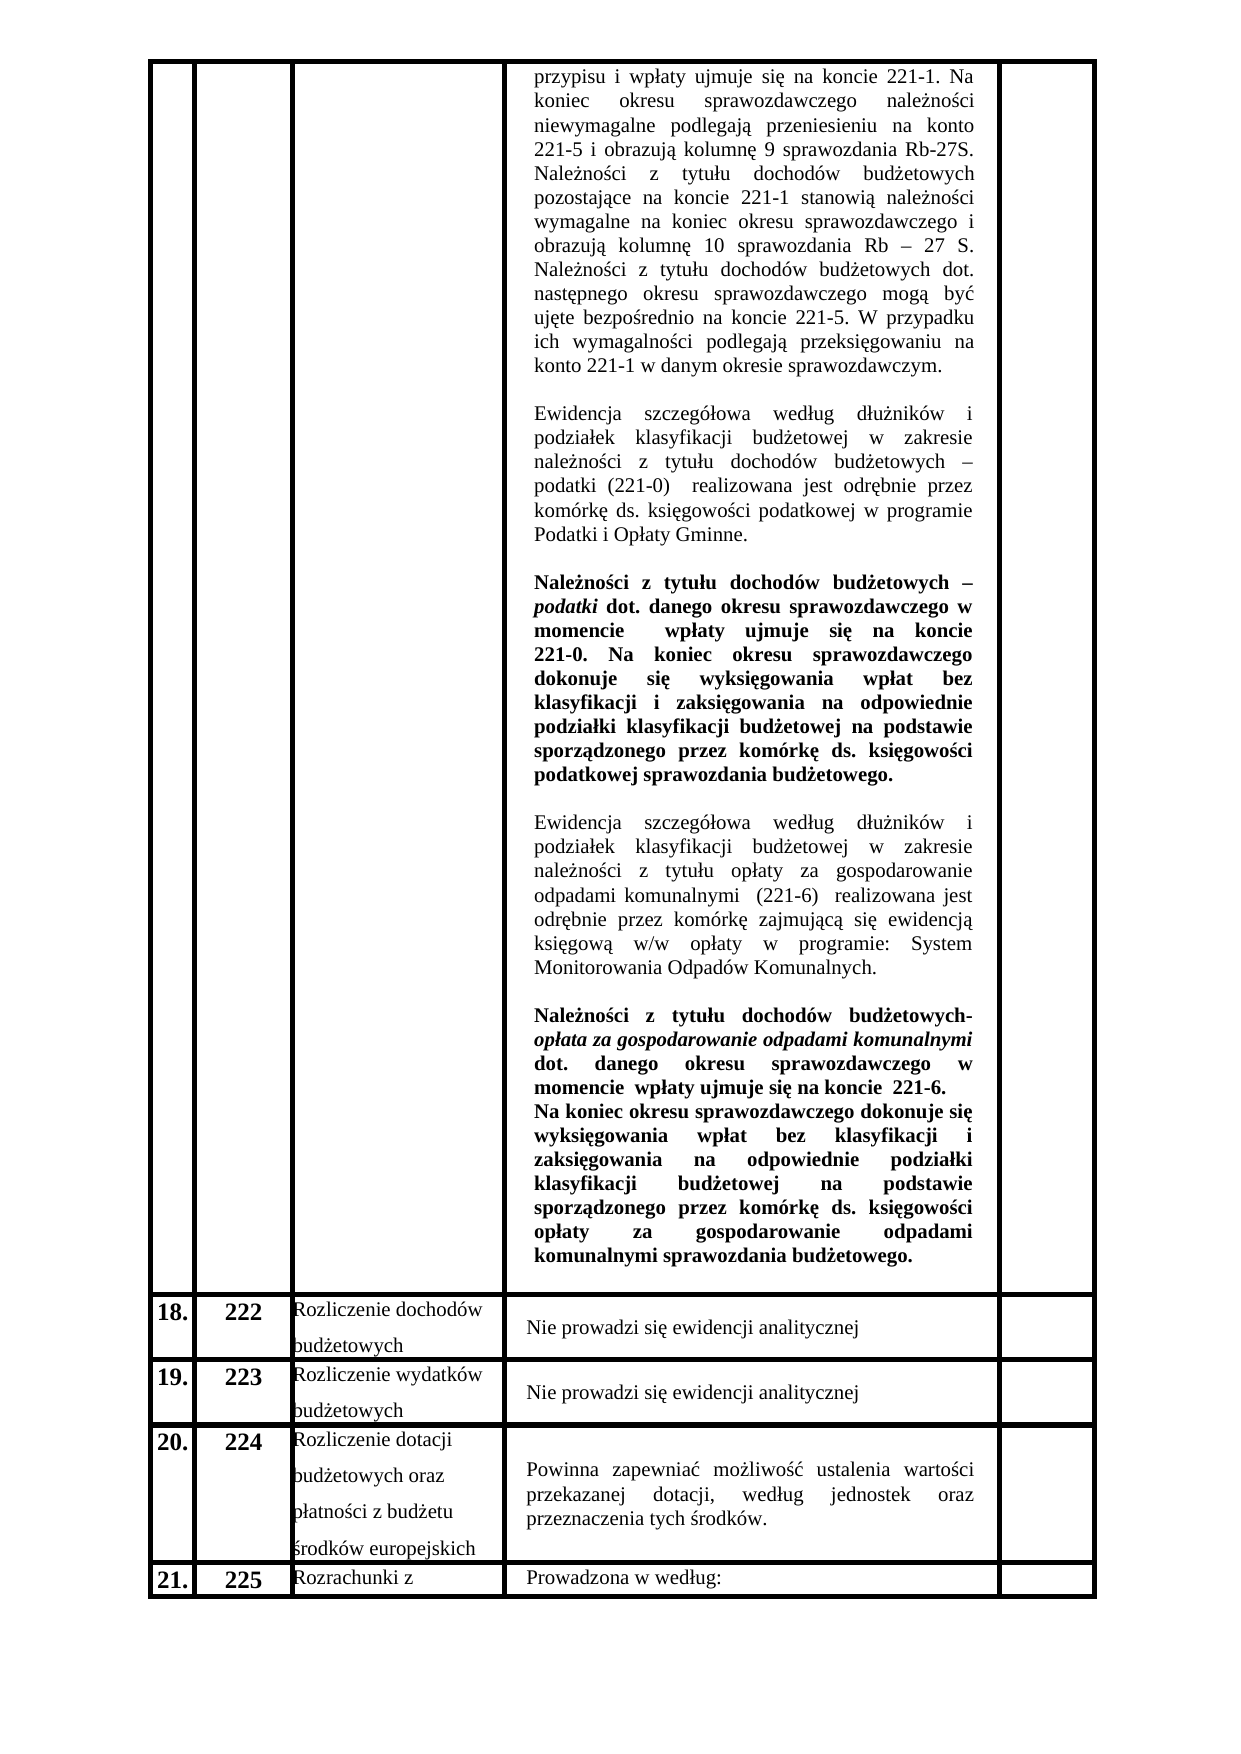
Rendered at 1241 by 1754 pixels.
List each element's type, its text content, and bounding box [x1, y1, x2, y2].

table_cell [197, 64, 290, 1292]
table_cell 225 [197, 1565, 290, 1593]
table_cell Rozliczenie dotacji budżetowych oraz płatności z budżetu środków europejskich [295, 1428, 502, 1559]
table_cell przypisu i wpłaty ujmuje się na koncie 221-1. Na koniec okresu sprawozdawczego należności niewymagalne podlegają przeniesieniu na konto 221-5 i obrazują kolumnę 9 sprawozdania Rb-27S. Należności z tytułu dochodów budżetowych pozostające na koncie 221-1 stanowią należności wymagalne na koniec okresu sprawozdawczego i obrazują kolumnę 10 sprawozdania Rb – 27 S. Należności z tytułu dochodów budżetowych dot. następnego okresu sprawozdawczego mogą być ujęte bezpośrednio na koncie 221-5. W przypadku ich wymagalności podlegają przeksięgowaniu na konto 221-1 w danym okresie sprawozdawczym. Ewidencja szczegółowa według dłużników i podziałek klasyfikacji budżetowej w zakresie należności z tytułu dochodów budżetowych – podatki (221-0) realizowana jest odrębnie przez komórkę ds. księgowości podatkowej w programie Podatki i Opłaty Gminne. Należności z tytułu dochodów budżetowych –podatki dot. danego okresu sprawozdawczego w momencie wpłaty ujmuje się na koncie 221-0. Na koniec okresu sprawozdawczego dokonuje się wyksięgowania wpłat bez klasyfikacji i zaksięgowania na odpowiednie podziałki klasyfikacji budżetowej na podstawie sporządzonego przez komórkę ds. księgowości podatkowej sprawozdania budżetowego. Ewidencja szczegółowa według dłużników i podziałek klasyfikacji budżetowej w zakresie należności z tytułu opłaty za gospodarowanie odpadami komunalnymi (221-6) realizowana jest odrębnie przez komórkę zajmującą się ewidencją księgową w/w opłaty w programie: System Monitorowania Odpadów Komunalnych. Należności z tytułu dochodów budżetowych- opłata za gospodarowanie odpadami komunalnymi dot. danego okresu sprawozdawczego w momencie wpłaty ujmuje się na koncie 221-6. Na koniec okresu sprawozdawczego dokonuje się wyksięgowania wpłat bez klasyfikacji i zaksięgowania na odpowiednie podziałki klasyfikacji budżetowej na podstawie sporządzonego przez komórkę ds. księgowości opłaty za gospodarowanie odpadami komunalnymi sprawozdania budżetowego. [507, 64, 997, 1292]
table_cell [1002, 1297, 1092, 1357]
table_cell 223 [197, 1362, 290, 1422]
table_cell [1002, 64, 1092, 1292]
table_cell [1002, 1428, 1092, 1559]
table_cell 224 [197, 1428, 290, 1559]
table_cell Powinna zapewniać możliwość ustalenia wartości przekazanej dotacji, według jednostek oraz przeznaczenia tych środków. [507, 1428, 997, 1559]
table_cell 20. [153, 1428, 192, 1559]
table_cell 222 [197, 1297, 290, 1357]
table_cell Nie prowadzi się ewidencji analitycznej [507, 1297, 997, 1357]
table_cell Prowadzona w według: [507, 1565, 997, 1593]
table_cell [1002, 1565, 1092, 1593]
table_cell Nie prowadzi się ewidencji analitycznej [507, 1362, 997, 1422]
table_cell Rozliczenie wydatków budżetowych [295, 1362, 502, 1422]
table_cell Rozliczenie dochodów budżetowych [295, 1297, 502, 1357]
table_cell 18. [153, 1297, 192, 1357]
table_cell Rozrachunki z [295, 1565, 502, 1593]
table_cell 21. [153, 1565, 192, 1593]
table_cell [295, 64, 502, 1292]
table_cell [1002, 1362, 1092, 1422]
table_cell [153, 64, 192, 1292]
table_cell 19. [153, 1362, 192, 1422]
